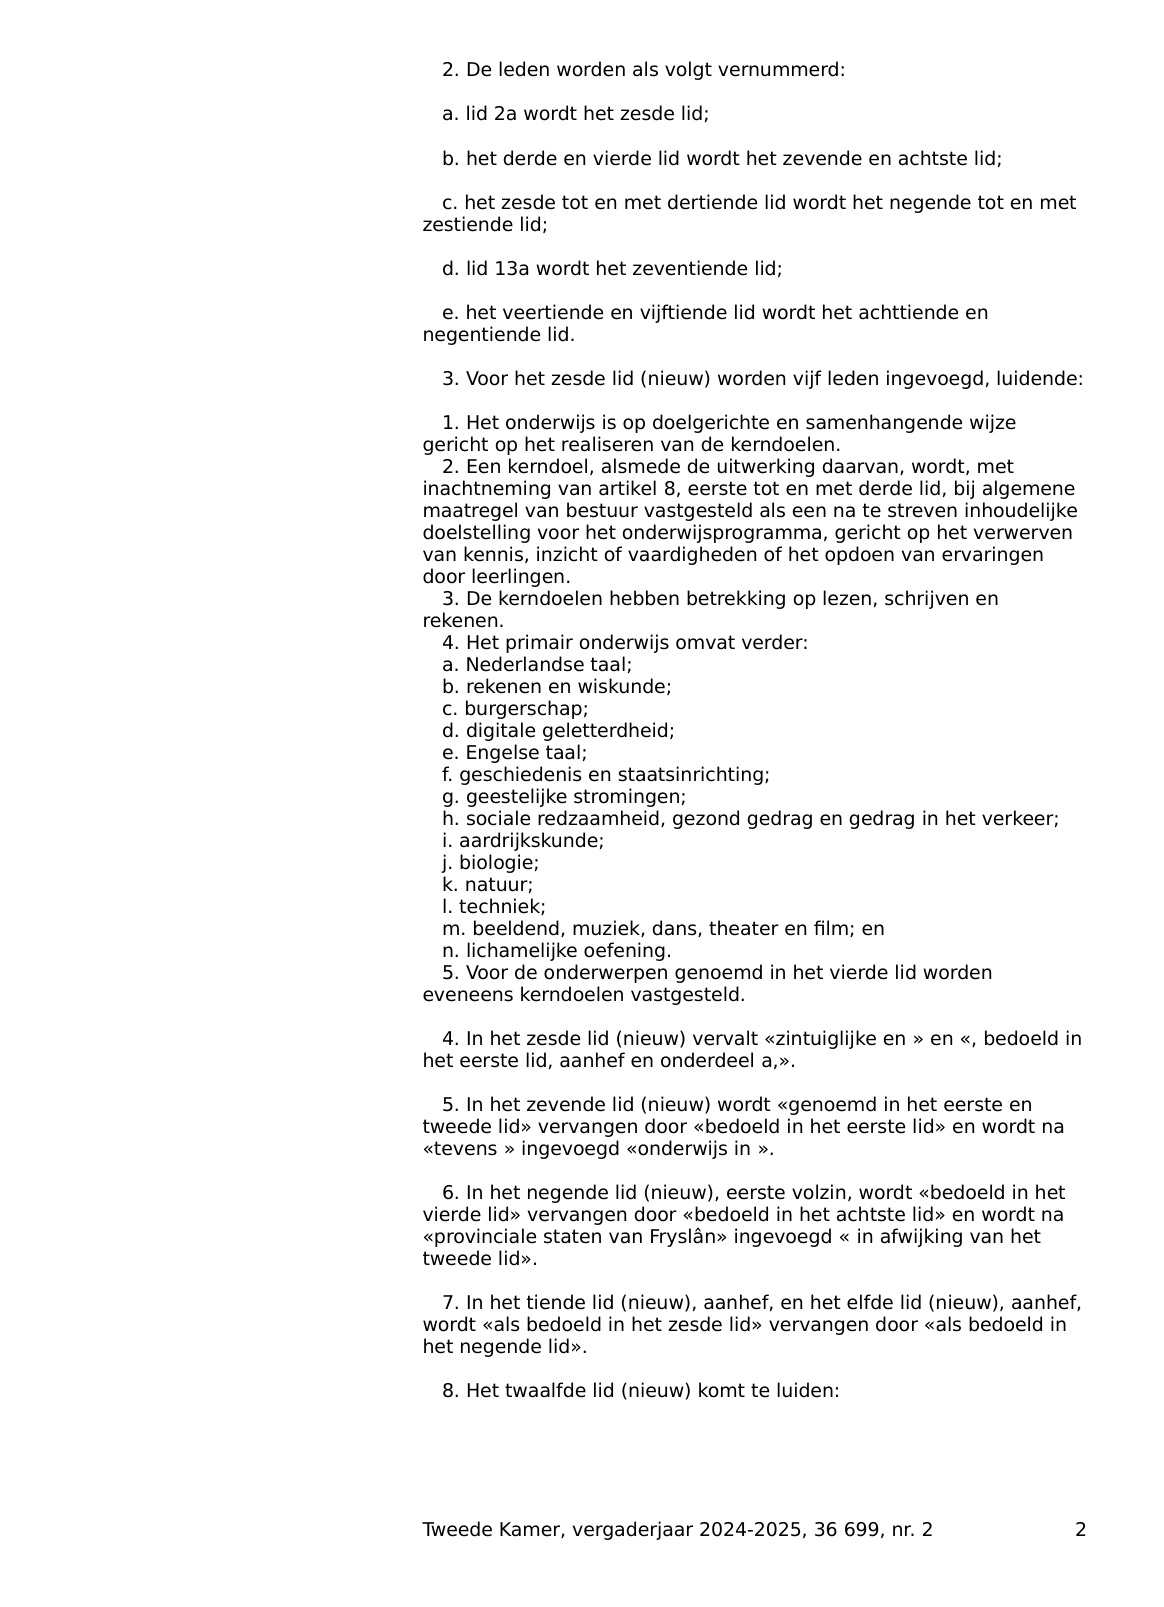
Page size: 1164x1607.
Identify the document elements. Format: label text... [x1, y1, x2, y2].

text 4. Het primair onderwijs omvat verder: [422, 632, 1087, 654]
text 6. In het negende lid (nieuw), eerste volzin, wordt «bedoeld in het vierde lid» vervangen door «bedoeld in het achtste lid» en wordt na «provinciale staten van Fryslân» ingevoegd « in afwijking van het tweede lid». [422, 1182, 1087, 1270]
text 7. In het tiende lid (nieuw), aanhef, en het elfde lid (nieuw), aanhef, wordt «als bedoeld in het zesde lid» vervangen door «als bedoeld in het negende lid». [422, 1292, 1087, 1358]
text n. lichamelijke oefening. [422, 940, 1087, 962]
text 3. De kerndoelen hebben betrekking op lezen, schrijven en rekenen. [422, 588, 1087, 632]
text a. Nederlandse taal; [422, 654, 1087, 676]
text e. het veertiende en vijftiende lid wordt het achttiende en negentiende lid. [422, 302, 1087, 346]
text h. sociale redzaamheid, gezond gedrag en gedrag in het verkeer; [422, 808, 1087, 830]
text c. het zesde tot en met dertiende lid wordt het negende tot en met zestiende lid; [422, 192, 1087, 236]
text l. techniek; [422, 896, 1087, 918]
text f. geschiedenis en staatsinrichting; [422, 764, 1087, 786]
text j. biologie; [422, 852, 1087, 874]
text 3. Voor het zesde lid (nieuw) worden vijf leden ingevoegd, luidende: [422, 368, 1087, 390]
text m. beeldend, muziek, dans, theater en film; en [422, 918, 1087, 940]
text d. lid 13a wordt het zeventiende lid; [422, 258, 1087, 280]
text d. digitale geletterdheid; [422, 720, 1087, 742]
text i. aardrijkskunde; [422, 830, 1087, 852]
text e. Engelse taal; [422, 742, 1087, 764]
text b. het derde en vierde lid wordt het zevende en achtste lid; [422, 147, 1087, 169]
text 5. Voor de onderwerpen genoemd in het vierde lid worden eveneens kerndoelen vastgesteld. [422, 962, 1087, 1006]
text g. geestelijke stromingen; [422, 786, 1087, 808]
text 8. Het twaalfde lid (nieuw) komt te luiden: [422, 1380, 1087, 1402]
text 2. Een kerndoel, alsmede de uitwerking daarvan, wordt, met inachtneming van artikel 8, eerste tot en met derde lid, bij algemene maatregel van bestuur vastgesteld als een na te streven inhoudelijke doelstelling voor het onderwijsprogramma, gericht op het verwerven van kennis, inzicht of vaardigheden of het opdoen van ervaringen door leerlingen. [422, 456, 1087, 588]
text 2. De leden worden als volgt vernummerd: [422, 59, 1087, 81]
text 5. In het zevende lid (nieuw) wordt «genoemd in het eerste en tweede lid» vervangen door «bedoeld in het eerste lid» en wordt na «tevens » ingevoegd «onderwijs in ». [422, 1094, 1087, 1160]
text c. burgerschap; [422, 698, 1087, 720]
text a. lid 2a wordt het zesde lid; [422, 103, 1087, 125]
text k. natuur; [422, 874, 1087, 896]
text 1. Het onderwijs is op doelgerichte en samenhangende wijze gericht op het realiseren van de kerndoelen. [422, 412, 1087, 456]
text b. rekenen en wiskunde; [422, 676, 1087, 698]
text 4. In het zesde lid (nieuw) vervalt «zintuiglijke en » en «, bedoeld in het eerste lid, aanhef en onderdeel a,». [422, 1028, 1087, 1072]
